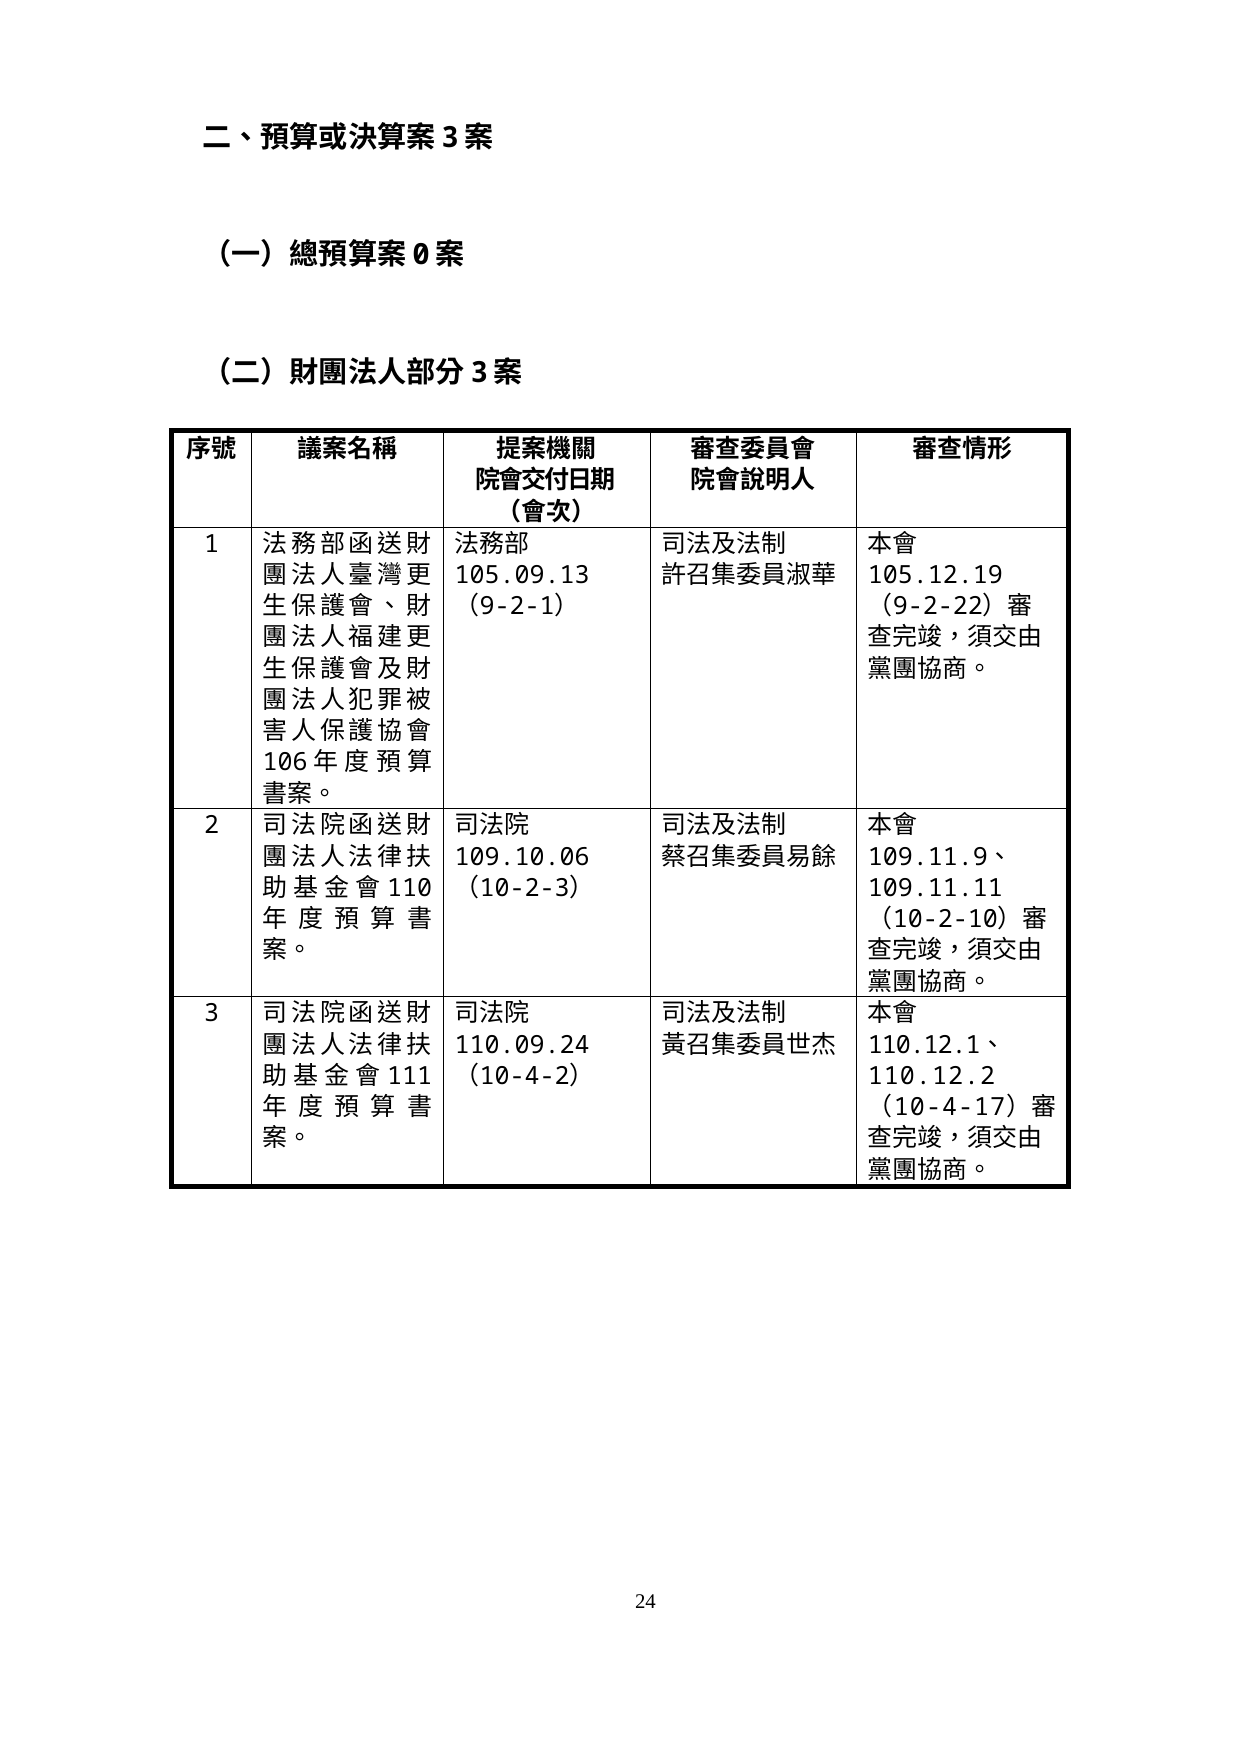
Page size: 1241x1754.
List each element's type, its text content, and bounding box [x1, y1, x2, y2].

table_cell 本會 105.12.19 （9-2-22）審查完竣，須交由黨團協商。 [857, 528, 1066, 808]
table_cell 1 [174, 528, 251, 808]
table_cell 法務部函送財團法人臺灣更生保護會、財團法人福建更生保護會及財團法人犯罪被害人保護協會106年度預算書案。 [252, 528, 443, 808]
table_cell 司法及法制 蔡召集委員易餘 [651, 809, 856, 996]
table_cell 司法及法制 黃召集委員世杰 [651, 997, 856, 1184]
table_cell 本會 110.12.1、 110.12.2 （10-4-17）審查完竣，須交由黨團協商。 [857, 997, 1066, 1184]
table_header 議案名稱 [252, 433, 443, 526]
table_cell 法務部 105.09.13 （9-2-1） [444, 528, 650, 808]
subtitle （一）總預算案0案 [187, 231, 1053, 273]
table_cell 司法院函送財團法人法律扶助基金會111年度預算書案。 [252, 997, 443, 1184]
table_header 審查委員會 院會說明人 [651, 433, 856, 526]
table_cell 司法院函送財團法人法律扶助基金會110年度預算書案。 [252, 809, 443, 996]
table_cell 本會 109.11.9、 109.11.11 （10-2-10）審查完竣，須交由黨團協商。 [857, 809, 1066, 996]
table_cell 3 [174, 997, 251, 1184]
table_cell 司法院 110.09.24 （10-4-2） [444, 997, 650, 1184]
table_header 序號 [174, 433, 251, 526]
table_cell 司法及法制 許召集委員淑華 [651, 528, 856, 808]
table_cell 司法院 109.10.06 （10-2-3） [444, 809, 650, 996]
table_header 提案機關 院會交付日期 （會次） [444, 433, 650, 526]
subtitle （二）財團法人部分3案 [187, 348, 1053, 391]
subtitle 二、預算或決算案3案 [187, 113, 1053, 156]
table_header 審查情形 [857, 433, 1066, 526]
table_cell 2 [174, 809, 251, 996]
